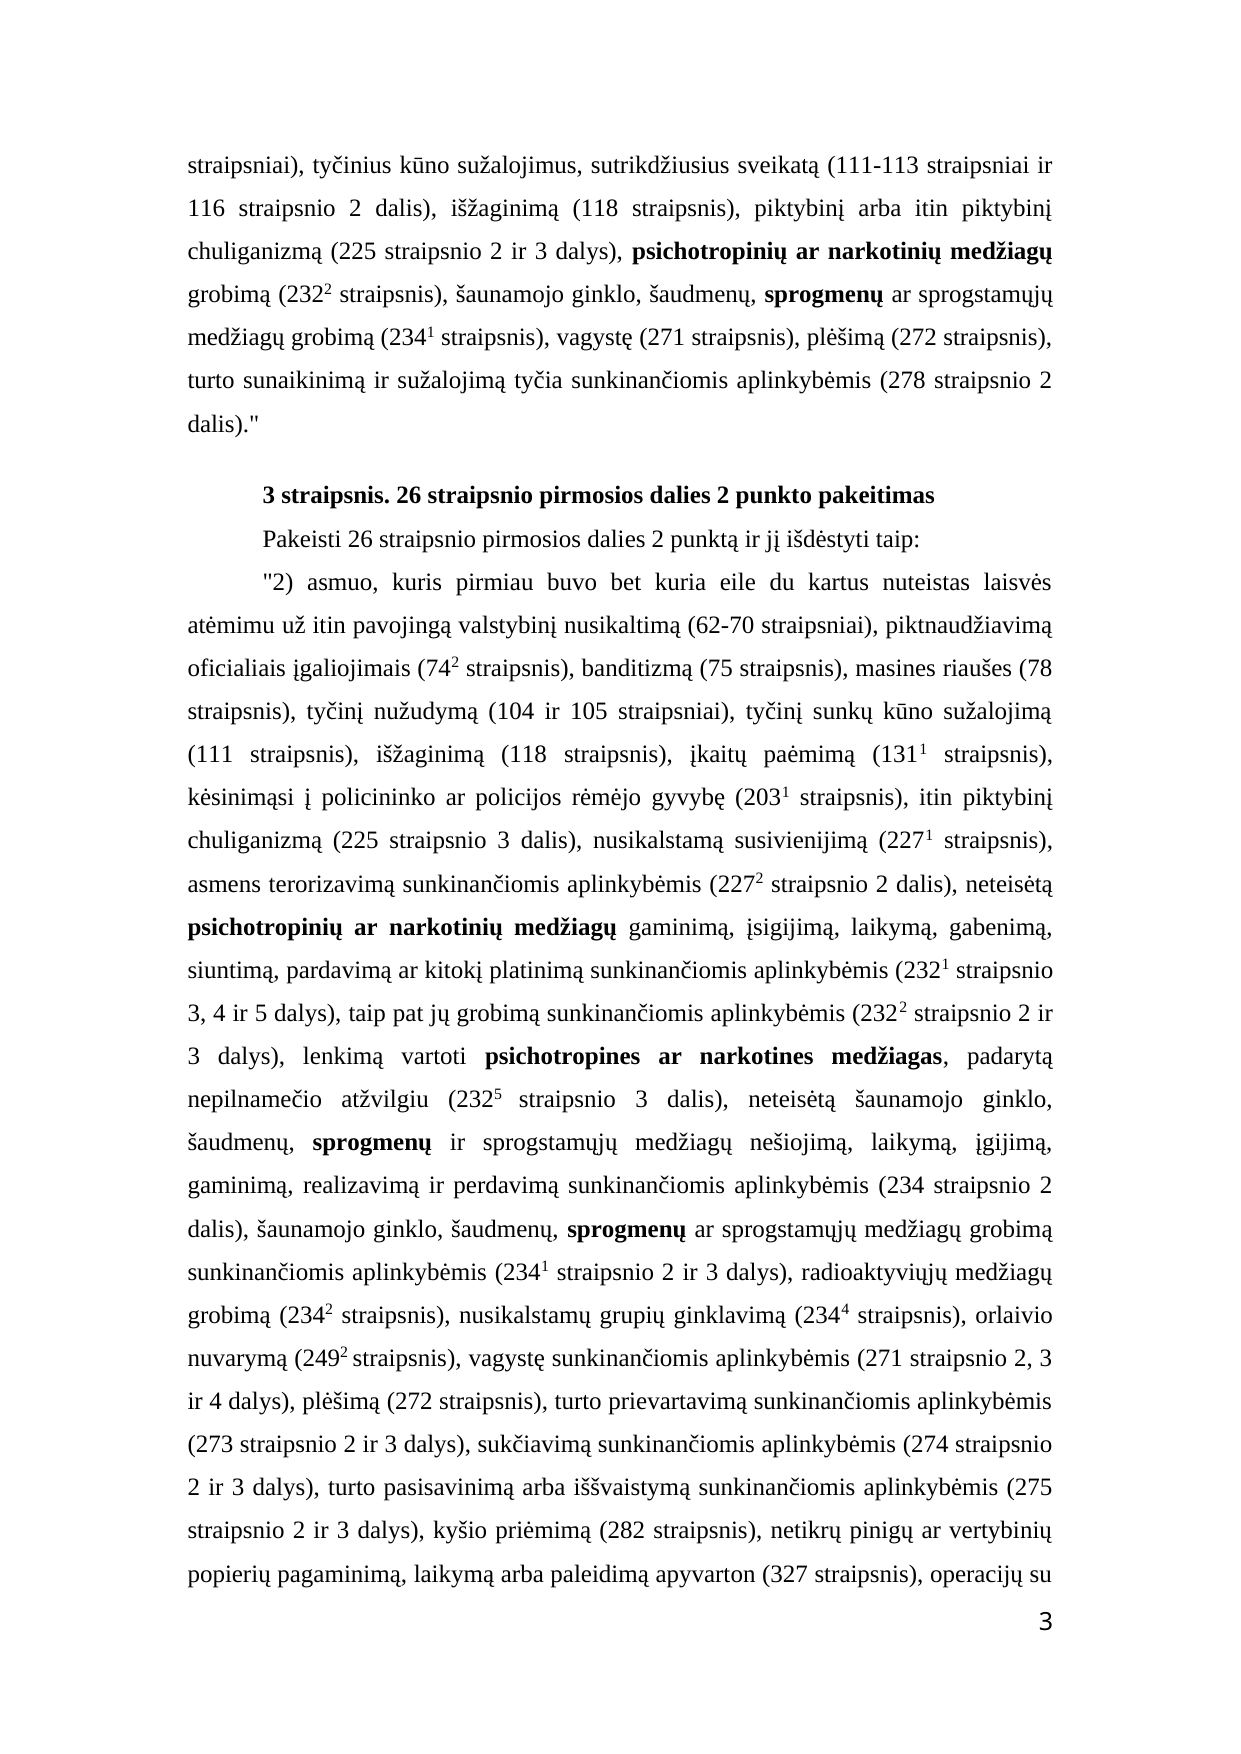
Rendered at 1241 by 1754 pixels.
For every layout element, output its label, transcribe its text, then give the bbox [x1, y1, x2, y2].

text "2) asmuo, kuris pirmiau buvo bet kuria eile du kartus nuteistas laisvės atėmimu už itin pavojingą valstybinį nusikaltimą (62-70 straipsniai), piktnaudžiavimą oficialiais įgaliojimais (742 straipsnis), banditizmą (75 straipsnis), masines riaušes (78 straipsnis), tyčinį nužudymą (104 ir 105 straipsniai), tyčinį sunkų kūno sužalojimą (111 straipsnis), išžaginimą (118 straipsnis), įkaitų paėmimą (1311 straipsnis), kėsinimąsi į policininko ar policijos rėmėjo gyvybę (2031 straipsnis), itin piktybinį chuliganizmą (225 straipsnio 3 dalis), nusikalstamą susivienijimą (2271 straipsnis), asmens terorizavimą sunkinančiomis aplinkybėmis (2272 straipsnio 2 dalis), neteisėtą psichotropinių ar narkotinių medžiagų gaminimą, įsigijimą, laikymą, gabenimą, siuntimą, pardavimą ar kitokį platinimą sunkinančiomis aplinkybėmis (2321 straipsnio 3, 4 ir 5 dalys), taip pat jų grobimą sunkinančiomis aplinkybėmis (2322 straipsnio 2 ir 3 dalys), lenkimą vartoti psichotropines ar narkotines medžiagas, padarytą nepilnamečio atžvilgiu (2325 straipsnio 3 dalis), neteisėtą šaunamojo ginklo, šaudmenų, sprogmenų ir sprogstamųjų medžiagų nešiojimą, laikymą, įgijimą, gaminimą, realizavimą ir perdavimą sunkinančiomis aplinkybėmis (234 straipsnio 2 dalis), šaunamojo ginklo, šaudmenų, sprogmenų ar sprogstamųjų medžiagų grobimą sunkinančiomis aplinkybėmis (2341 straipsnio 2 ir 3 dalys), radioaktyviųjų medžiagų grobimą (2342 straipsnis), nusikalstamų grupių ginklavimą (2344 straipsnis), orlaivio nuvarymą (2492 straipsnis), vagystę sunkinančiomis aplinkybėmis (271 straipsnio 2, 3 ir 4 dalys), plėšimą (272 straipsnis), turto prievartavimą sunkinančiomis aplinkybėmis (273 straipsnio 2 ir 3 dalys), sukčiavimą sunkinančiomis aplinkybėmis (274 straipsnio 2 ir 3 dalys), turto pasisavinimą arba iššvaistymą sunkinančiomis aplinkybėmis (275 straipsnio 2 ir 3 dalys), kyšio priėmimą (282 straipsnis), netikrų pinigų ar vertybinių popierių pagaminimą, laikymą arba paleidimą apyvarton (327 straipsnis), operacijų su [187, 567, 1053, 1587]
text Pakeisti 26 straipsnio pirmosios dalies 2 punktą ir jį išdėstyti taip: [187, 524, 1053, 552]
text 3 straipsnis. 26 straipsnio pirmosios dalies 2 punkto pakeitimas [187, 481, 1053, 509]
text straipsniai), tyčinius kūno sužalojimus, sutrikdžiusius sveikatą (111-113 straipsniai ir 116 straipsnio 2 dalis), išžaginimą (118 straipsnis), piktybinį arba itin piktybinį chuliganizmą (225 straipsnio 2 ir 3 dalys), psichotropinių ar narkotinių medžiagų grobimą (2322 straipsnis), šaunamojo ginklo, šaudmenų, sprogmenų ar sprogstamųjų medžiagų grobimą (2341 straipsnis), vagystę (271 straipsnis), plėšimą (272 straipsnis), turto sunaikinimą ir sužalojimą tyčia sunkinančiomis aplinkybėmis (278 straipsnio 2 dalis)." [187, 150, 1053, 437]
